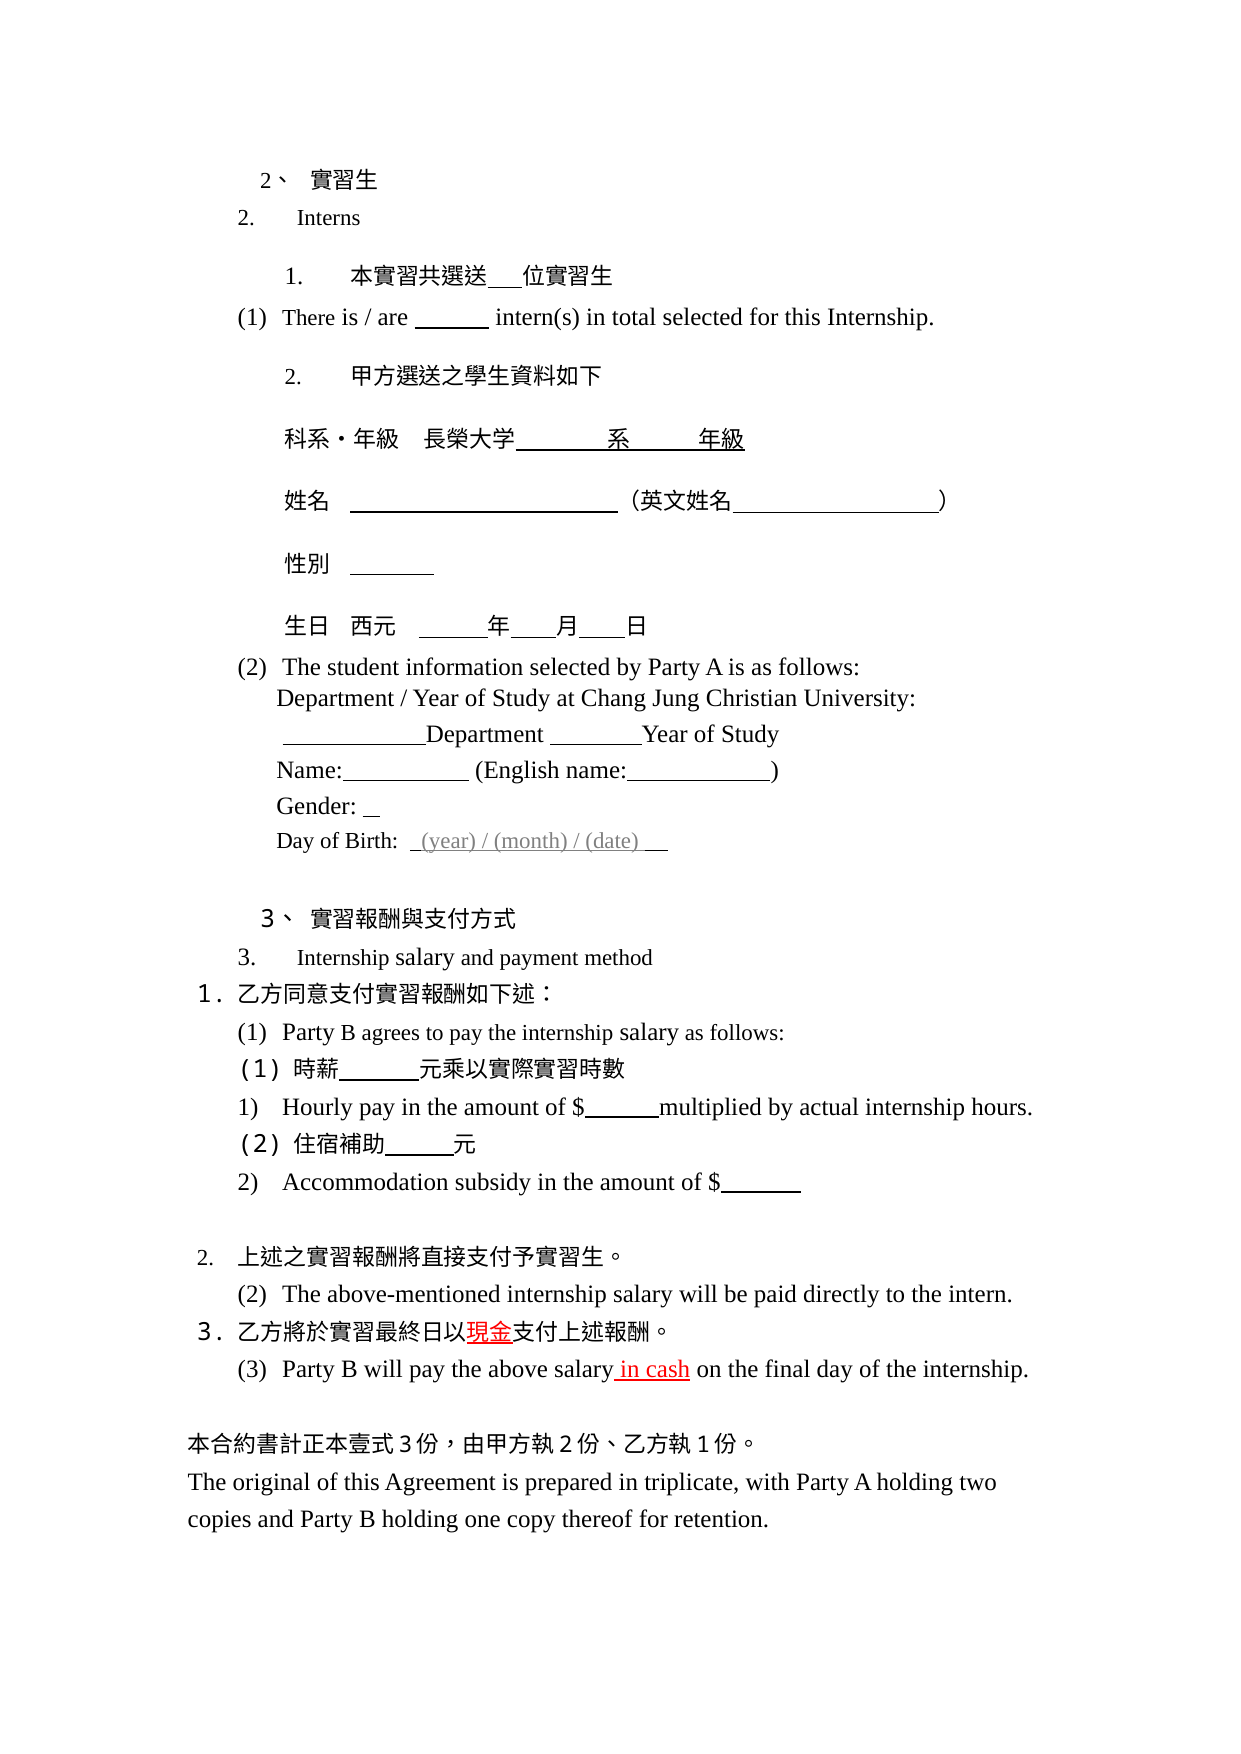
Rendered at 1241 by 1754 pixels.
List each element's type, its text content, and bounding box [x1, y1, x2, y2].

list 本實習共選送 位實習生 [284, 233, 1053, 296]
list 甲方選送之學生資料如下 [284, 333, 1053, 396]
list Party B agrees to pay the internship salary as follows: [237, 1010, 1053, 1047]
list Accommodation subsidy in the amount of $ [237, 1160, 1053, 1197]
list 乙方將於實習最終日以現金支付上述報酬。 [187, 1310, 1053, 1347]
text Gender: [276, 791, 1053, 820]
text Day of Birth: (year) / (month) / (date) [276, 827, 1053, 853]
text Name: (English name: ) [276, 755, 1053, 784]
list Internship salary and payment method [237, 935, 1053, 972]
list 實習報酬與支付方式 [260, 897, 1053, 935]
text Department Year of Study [276, 719, 1053, 748]
list 時薪 元乘以實際實習時數 [237, 1047, 1053, 1085]
text 姓名 （英文姓名 ） [284, 458, 1053, 521]
list 乙方同意支付實習報酬如下述： [187, 972, 1053, 1010]
list Party B will pay the above salary in cash on the final day of the internship. [237, 1347, 1053, 1385]
text Department / Year of Study at Chang Jung Christian University: [276, 683, 1053, 712]
text 科系・年級 長榮大学 系 年級 [284, 396, 1053, 458]
list Hourly pay in the amount of $ multiplied by actual internship hours. [237, 1085, 1053, 1122]
text The original of this Agreement is prepared in triplicate, with Party A holding two copies and Party B holding one copy thereof for retention. [187, 1460, 1053, 1535]
text 性別 [284, 521, 1053, 583]
text 本合約書計正本壹式3份，由甲方執2份、乙方執1份。 [187, 1422, 1053, 1460]
list 住宿補助 元 [237, 1122, 1053, 1160]
list The above-mentioned internship salary will be paid directly to the intern. [237, 1272, 1053, 1310]
list The student information selected by Party A is as follows: [237, 646, 1053, 683]
list There is / are intern(s) in total selected for this Internship. [237, 296, 1053, 333]
text 生日 西元 年 月 日 [284, 583, 1053, 646]
list Interns [237, 196, 1053, 233]
list 上述之實習報酬將直接支付予實習生。 [187, 1235, 1053, 1272]
list 實習生 [260, 158, 1053, 196]
